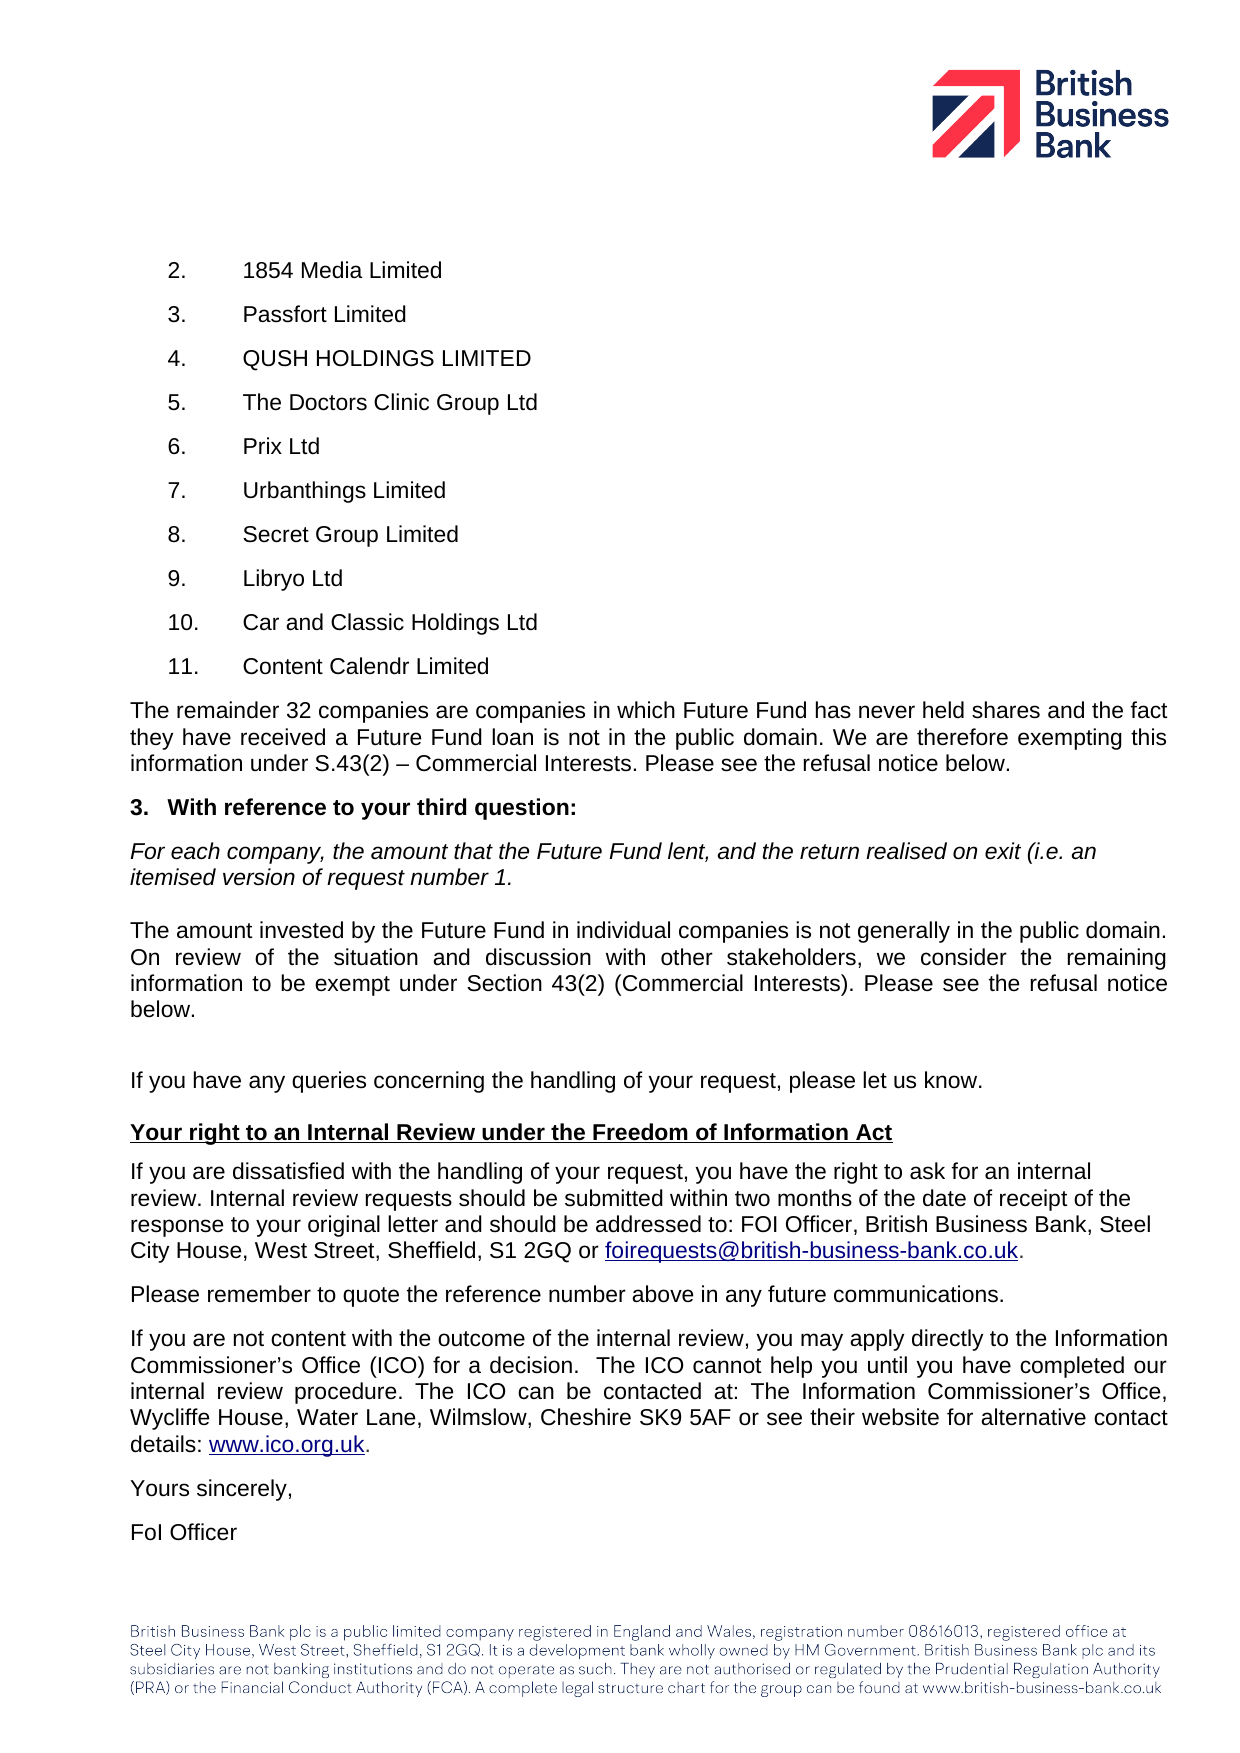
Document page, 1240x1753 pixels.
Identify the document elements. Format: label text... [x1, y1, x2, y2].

text 4. QUSH HOLDINGS LIMITED [167, 345, 1169, 371]
text FoI Officer [130, 1519, 1169, 1545]
list With reference to your third question: [130, 794, 1169, 820]
text The remainder 32 companies are companies in which Future Fund has never held shares and the fact they have received a Future Fund loan is not in the public domain. We are therefore exempting this information under S.43(2) – Commercial Interests. Please see the refusal notice below. [130, 697, 1169, 776]
text Yours sincerely, [130, 1475, 1169, 1501]
text Please remember to quote the reference number above in any future communications. [130, 1281, 1169, 1308]
text 6. Prix Ltd [167, 433, 1169, 459]
text 5. The Doctors Clinic Group Ltd [167, 389, 1169, 415]
text 9. Libryo Ltd [167, 565, 1169, 591]
text 11. Content Calendr Limited [167, 653, 1169, 679]
text For each company, the amount that the Future Fund lent, and the return realised on exit (i.e. an itemised version of request number 1. [130, 838, 1169, 891]
text If you are not content with the outcome of the internal review, you may apply directly to the Information Commissioner’s Office (ICO) for a decision. The ICO cannot help you until you have completed our internal review procedure. The ICO can be contacted at: The Information Commissioner’s Office, Wycliffe House, Water Lane, Wilmslow, Cheshire SK9 5AF or see their website for alternative contact details: www.ico.org.uk. [130, 1325, 1169, 1457]
text The amount invested by the Future Fund in individual companies is not generally in the public domain. On review of the situation and discussion with other stakeholders, we consider the remaining information to be exempt under Section 43(2) (Commercial Interests). Please see the refusal notice below. [130, 917, 1169, 1022]
text If you are dissatisfied with the handling of your request, you have the right to ask for an internal review. Internal review requests should be submitted within two months of the date of receipt of the response to your original letter and should be addressed to: FOI Officer, British Business Bank, Steel City House, West Street, Sheffield, S1 2GQ or foirequests@british-business-bank.co.uk. [130, 1158, 1169, 1263]
text 3. Passfort Limited [167, 301, 1169, 327]
text 2. 1854 Media Limited [167, 257, 1169, 283]
text If you have any queries concerning the handling of your request, please let us know. [130, 1067, 1169, 1093]
text 10. Car and Classic Holdings Ltd [167, 609, 1169, 635]
text Your right to an Internal Review under the Freedom of Information Act [130, 1119, 1169, 1146]
text 8. Secret Group Limited [167, 521, 1169, 547]
text 7. Urbanthings Limited [167, 477, 1169, 503]
